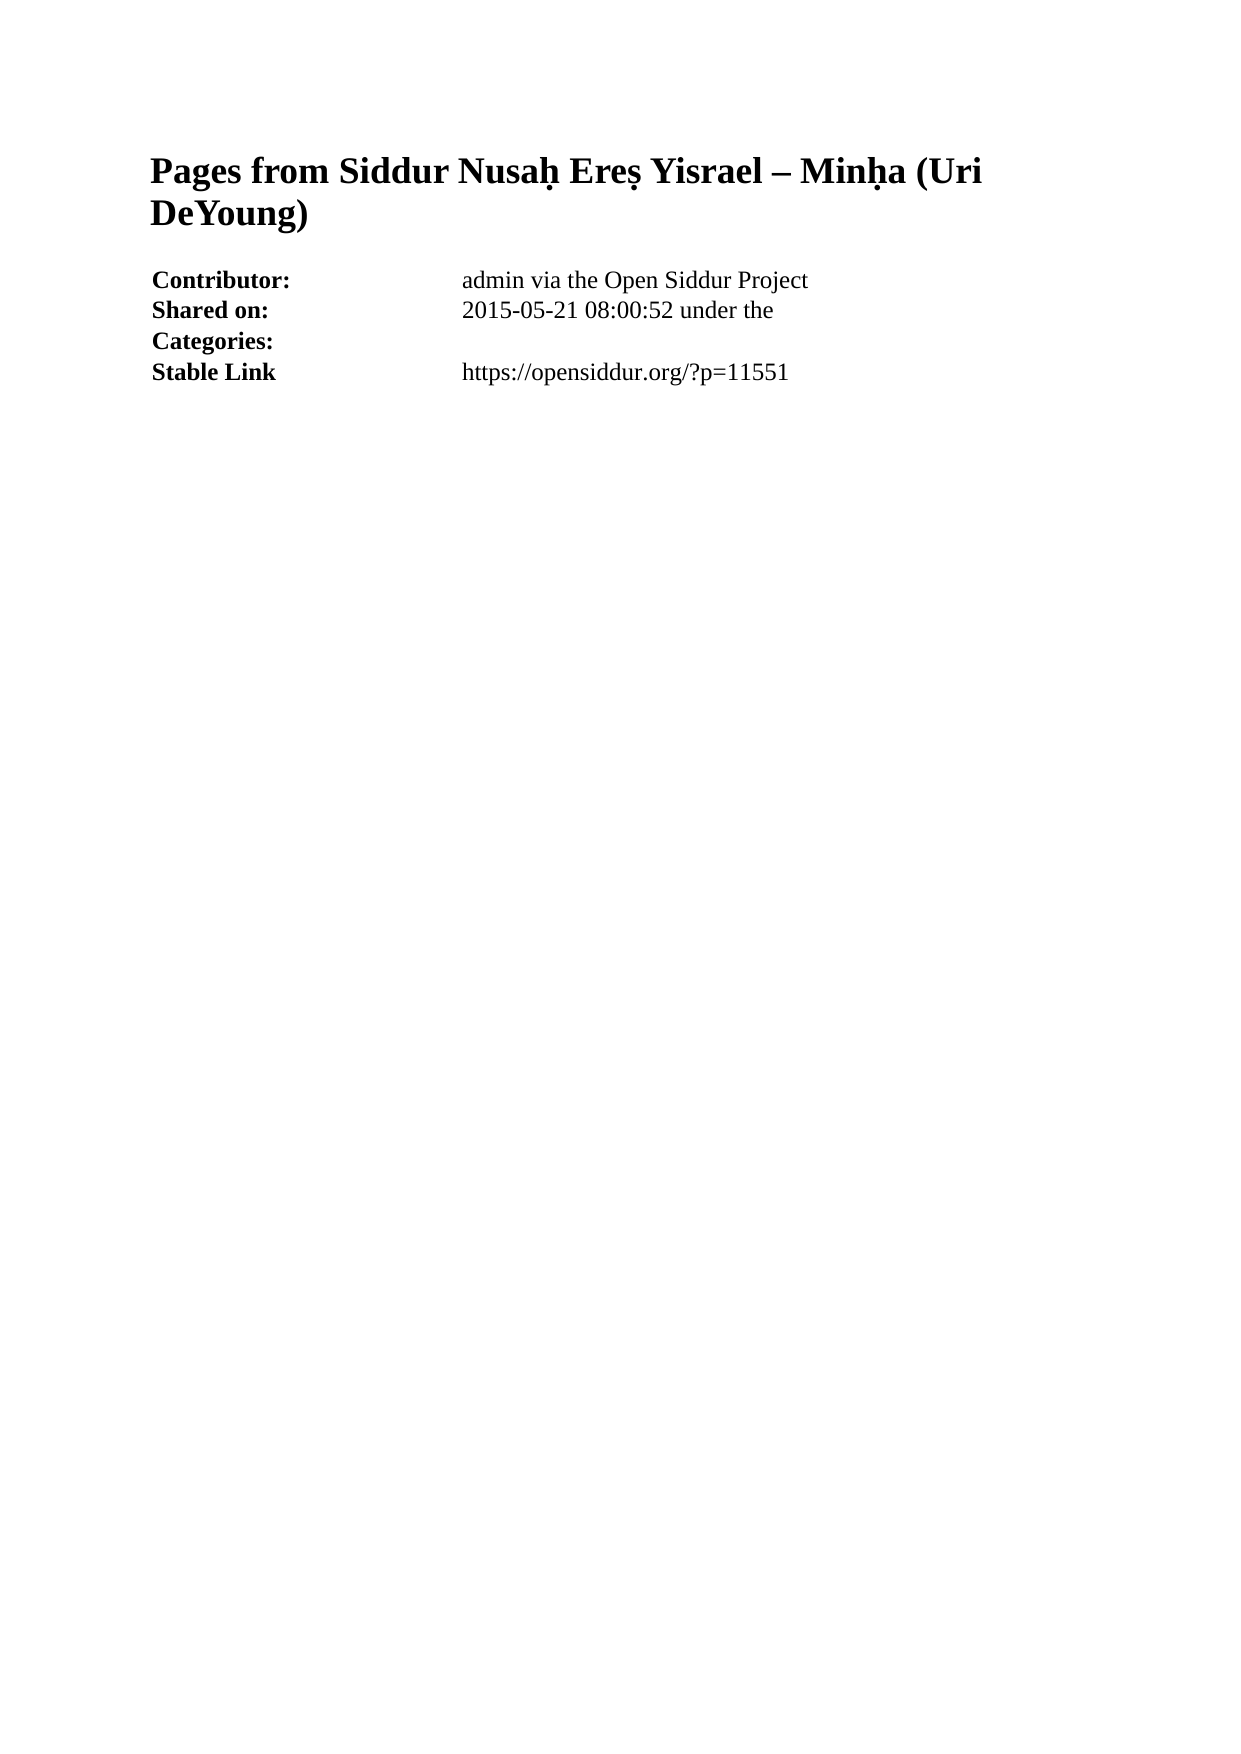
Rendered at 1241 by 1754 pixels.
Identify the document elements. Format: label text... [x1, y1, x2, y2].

table_cell Stable Link [150, 357, 460, 388]
table_cell Shared on: [150, 295, 460, 326]
table_cell Categories: [150, 326, 460, 357]
table_cell 2015-05-21 08:00:52 under the [460, 295, 1090, 326]
subtitle Pages from Siddur Nusaḥ Ereṣ Yisrael – Minḥa (Uri DeYoung) [150, 150, 1090, 233]
table_header Contributor: [150, 264, 460, 295]
table_cell [460, 326, 1090, 357]
table_header admin via the Open Siddur Project [460, 264, 1090, 295]
table_cell https://opensiddur.org/?p=11551 [460, 357, 1090, 388]
